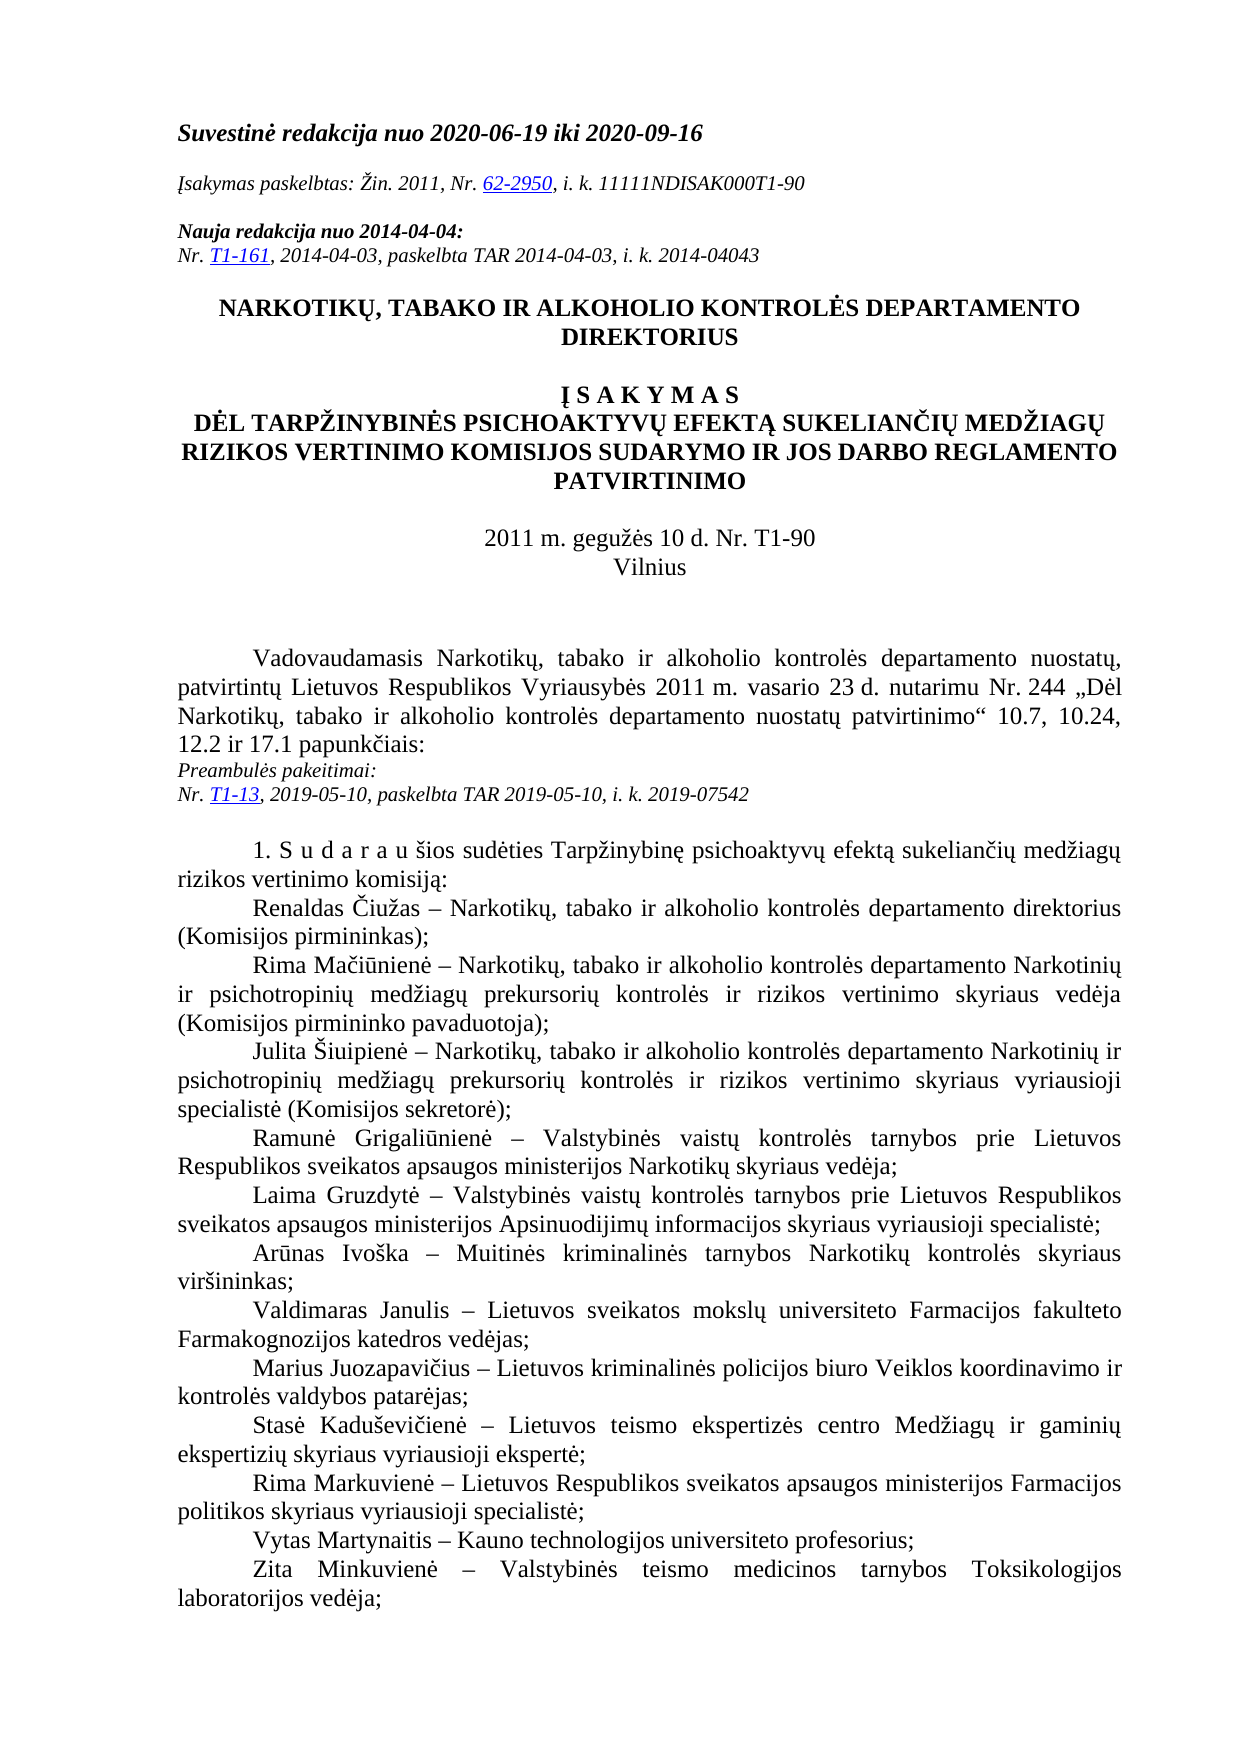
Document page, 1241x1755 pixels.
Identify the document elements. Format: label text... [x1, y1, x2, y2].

text Į S A K Y M A S [177, 380, 1122, 408]
text DĖL TARPŽINYBINĖS PSICHOAKTYVŲ EFEKTĄ SUKELIANČIŲ MEDŽIAGŲ RIZIKOS VERTINIMO KOMISIJOS SUDARYMO IR JOS DARBO REGLAMENTO PATVIRTINIMO [177, 408, 1122, 495]
text Zita Minkuvienė – Valstybinės teismo medicinos tarnybos Toksikologijos laboratorijos vedėja; [177, 1554, 1122, 1611]
text Laima Gruzdytė – Valstybinės vaistų kontrolės tarnybos prie Lietuvos Respublikos sveikatos apsaugos ministerijos Apsinuodijimų informacijos skyriaus vyriausioji specialistė; [177, 1180, 1122, 1238]
text Renaldas Čiužas – Narkotikų, tabako ir alkoholio kontrolės departamento direktorius (Komisijos pirmininkas); [177, 893, 1122, 950]
text Arūnas Ivoška – Muitinės kriminalinės tarnybos Narkotikų kontrolės skyriaus viršininkas; [177, 1238, 1122, 1295]
text Julita Šiuipienė – Narkotikų, tabako ir alkoholio kontrolės departamento Narkotinių ir psichotropinių medžiagų prekursorių kontrolės ir rizikos vertinimo skyriaus vyriausioji specialistė (Komisijos sekretorė); [177, 1036, 1122, 1123]
text Marius Juozapavičius – Lietuvos kriminalinės policijos biuro Veiklos koordinavimo ir kontrolės valdybos patarėjas; [177, 1353, 1122, 1410]
text Rima Mačiūnienė – Narkotikų, tabako ir alkoholio kontrolės departamento Narkotinių ir psichotropinių medžiagų prekursorių kontrolės ir rizikos vertinimo skyriaus vedėja (Komisijos pirmininko pavaduotoja); [177, 950, 1122, 1036]
text Valdimaras Janulis – Lietuvos sveikatos mokslų universiteto Farmacijos fakulteto Farmakognozijos katedros vedėjas; [177, 1295, 1122, 1353]
text Vytas Martynaitis – Kauno technologijos universiteto profesorius; [177, 1525, 1122, 1554]
text Stasė Kaduševičienė – Lietuvos teismo ekspertizės centro Medžiagų ir gaminių ekspertizių skyriaus vyriausioji ekspertė; [177, 1410, 1122, 1468]
text Įsakymas paskelbtas: Žin. 2011, Nr. 62-2950, i. k. 11111NDISAK000T1-90 [177, 171, 1122, 195]
text Nr. T1-13, 2019-05-10, paskelbta TAR 2019-05-10, i. k. 2019-07542 [177, 782, 1122, 806]
text Rima Markuvienė – Lietuvos Respublikos sveikatos apsaugos ministerijos Farmacijos politikos skyriaus vyriausioji specialistė; [177, 1468, 1122, 1525]
text Ramunė Grigaliūnienė – Valstybinės vaistų kontrolės tarnybos prie Lietuvos Respublikos sveikatos apsaugos ministerijos Narkotikų skyriaus vedėja; [177, 1123, 1122, 1180]
text Suvestinė redakcija nuo 2020-06-19 iki 2020-09-16 [177, 118, 1122, 147]
text Nr. T1-161, 2014-04-03, paskelbta TAR 2014-04-03, i. k. 2014-04043 [177, 243, 1122, 267]
text Vadovaudamasis Narkotikų, tabako ir alkoholio kontrolės departamento nuostatų, patvirtintų Lietuvos Respublikos Vyriausybės 2011 m. vasario 23 d. nutarimu Nr. 244 „Dėl Narkotikų, tabako ir alkoholio kontrolės departamento nuostatų patvirtinimo“ 10.7, 10.24, 12.2 ir 17.1 papunkčiais: [177, 643, 1122, 758]
text 1. S u d a r a u šios sudėties Tarpžinybinę psichoaktyvų efektą sukeliančių medžiagų rizikos vertinimo komisiją: [177, 835, 1122, 893]
text NARKOTIKŲ, TABAKO IR ALKOHOLIO KONTROLĖS DEPARTAMENTO DIREKTORIUS [177, 293, 1122, 351]
text Preambulės pakeitimai: [177, 758, 1122, 782]
text 2011 m. gegužės 10 d. Nr. T1-90 [177, 523, 1122, 552]
text Nauja redakcija nuo 2014-04-04: [177, 219, 1122, 243]
text Vilnius [177, 552, 1122, 581]
